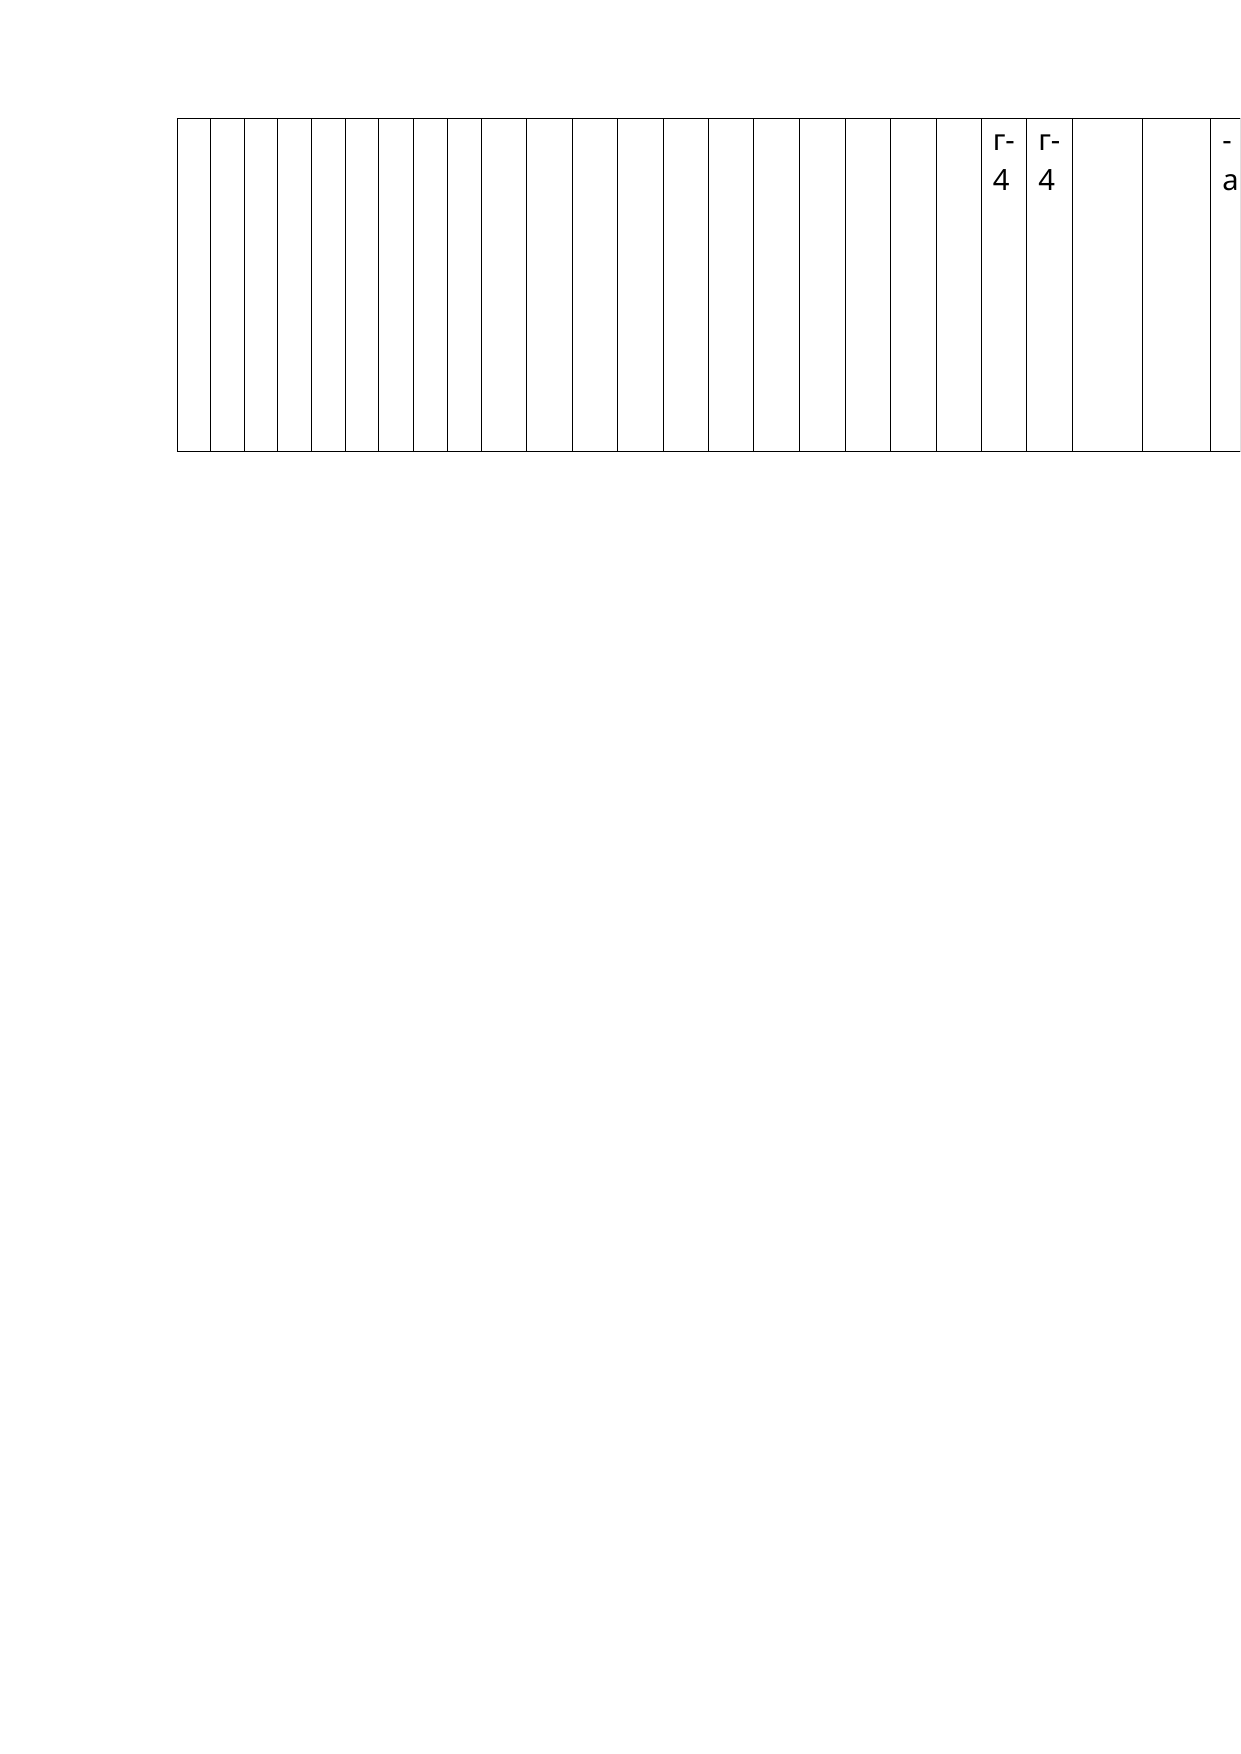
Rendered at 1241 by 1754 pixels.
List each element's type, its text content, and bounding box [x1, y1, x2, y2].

table_cell [709, 119, 753, 451]
table_cell 1-в 2-д 3-г 4-а [1211, 119, 1240, 451]
table_cell [312, 119, 345, 451]
table_cell [1073, 119, 1142, 451]
table_cell г-4 [1027, 119, 1072, 451]
table_cell г-4 [982, 119, 1026, 451]
table_cell [618, 119, 663, 451]
table_cell [573, 119, 617, 451]
table_cell [664, 119, 708, 451]
table_cell [937, 119, 981, 451]
table_cell [379, 119, 413, 451]
table_cell [414, 119, 447, 451]
table_cell [1143, 119, 1210, 451]
table_cell [754, 119, 799, 451]
table_cell [245, 119, 277, 451]
table_cell [448, 119, 481, 451]
table_cell [346, 119, 378, 451]
table_cell [211, 119, 244, 451]
table_cell [527, 119, 572, 451]
table_cell [178, 119, 210, 451]
table_cell [846, 119, 890, 451]
table_cell [482, 119, 526, 451]
table_cell [800, 119, 845, 451]
table_cell [891, 119, 936, 451]
table_cell [278, 119, 311, 451]
